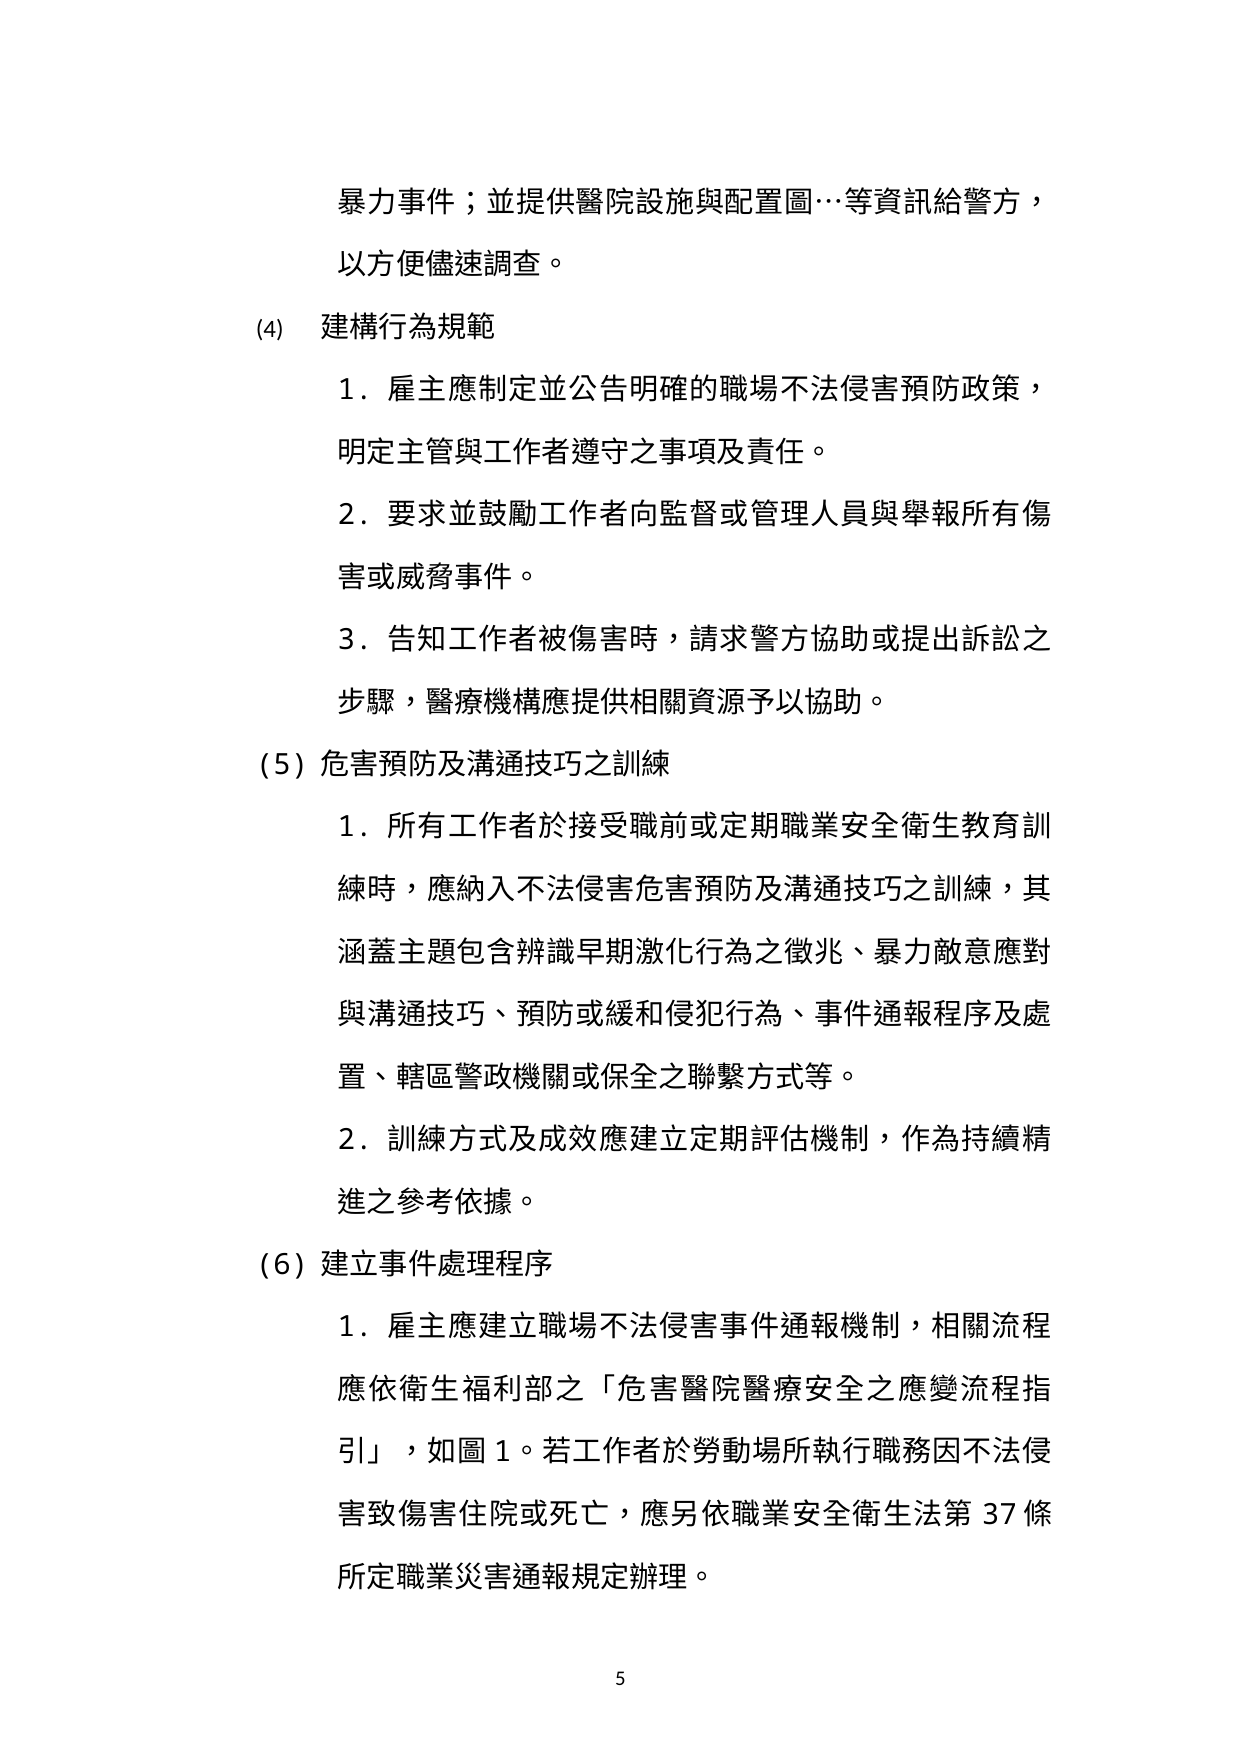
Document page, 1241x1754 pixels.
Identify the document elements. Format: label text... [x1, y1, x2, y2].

list 暴力事件；並提供醫院設施與配置圖…等資訊給警方，以方便儘速調查。 [337, 158, 1053, 283]
list 雇主應制定並公告明確的職場不法侵害預防政策，明定主管與工作者遵守之事項及責任。 [337, 345, 1053, 470]
list 建構行為規範 [256, 283, 1053, 345]
list 建立事件處理程序 [256, 1220, 1053, 1283]
list 雇主應建立職場不法侵害事件通報機制，相關流程應依衛生福利部之「危害醫院醫療安全之應變流程指引」，如圖1。若工作者於勞動場所執行職務因不法侵害致傷害住院或死亡，應另依職業安全衛生法第37條所定職業災害通報規定辦理。 [337, 1283, 1053, 1595]
list 告知工作者被傷害時，請求警方協助或提出訴訟之步驟，醫療機構應提供相關資源予以協助。 [337, 595, 1053, 720]
list 所有工作者於接受職前或定期職業安全衛生教育訓練時，應納入不法侵害危害預防及溝通技巧之訓練，其涵蓋主題包含辨識早期激化行為之徵兆、暴力敵意應對與溝通技巧、預防或緩和侵犯行為、事件通報程序及處置、轄區警政機關或保全之聯繫方式等。 [337, 783, 1053, 1095]
list 危害預防及溝通技巧之訓練 [256, 720, 1053, 783]
list 訓練方式及成效應建立定期評估機制，作為持續精進之參考依據。 [337, 1095, 1053, 1220]
list 要求並鼓勵工作者向監督或管理人員與舉報所有傷害或威脅事件。 [337, 470, 1053, 595]
